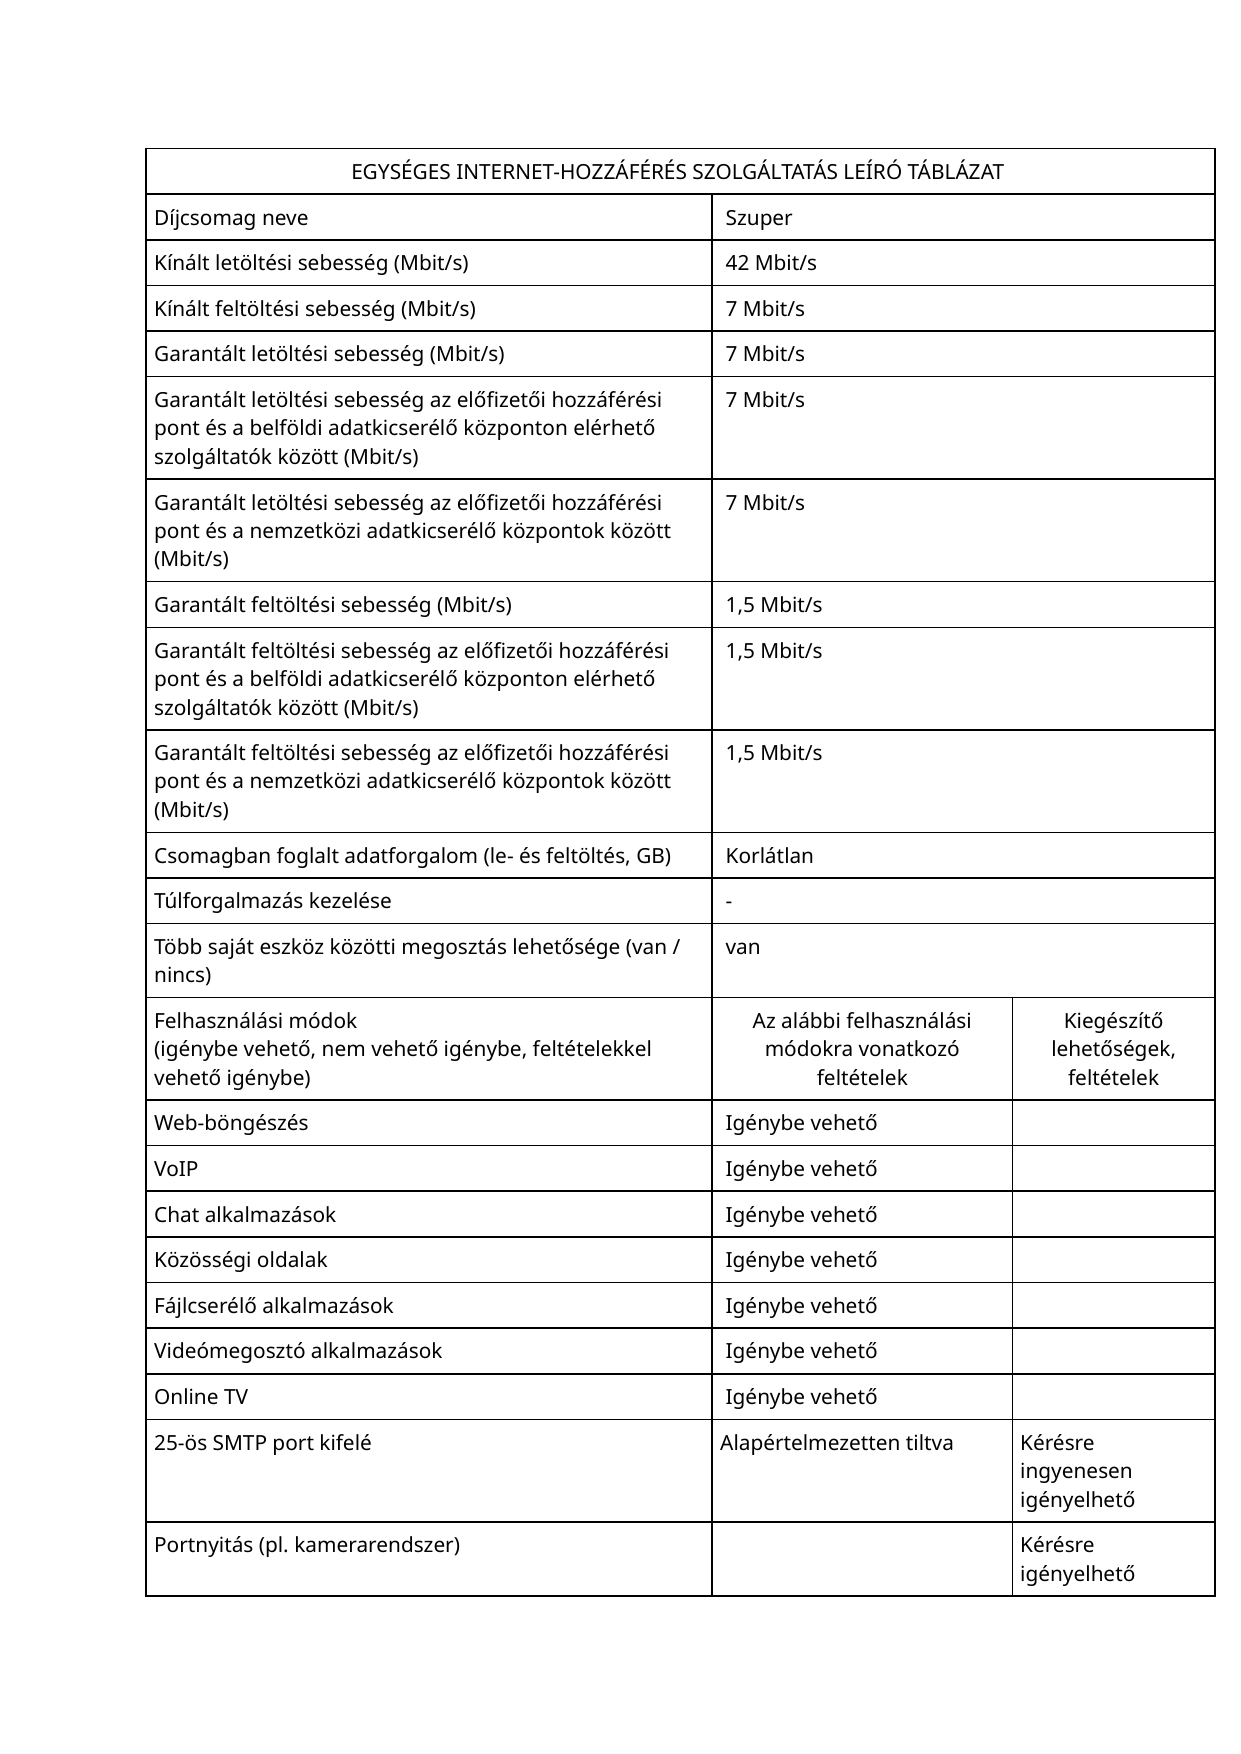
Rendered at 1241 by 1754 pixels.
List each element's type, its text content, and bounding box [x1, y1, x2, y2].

table_cell [1013, 1101, 1214, 1145]
table_header EGYSÉGES INTERNET-HOZZÁFÉRÉS SZOLGÁLTATÁS LEÍRÓ TÁBLÁZAT [147, 149, 1214, 193]
table_cell [1013, 1375, 1214, 1418]
table_cell 1,5 Mbit/s [713, 731, 1214, 831]
table_cell Túlforgalmazás kezelése [147, 879, 711, 923]
table_cell Igénybe vehető [713, 1101, 1012, 1145]
table_cell VoIP [147, 1146, 711, 1190]
table_cell 1,5 Mbit/s [713, 628, 1214, 729]
table_cell Díjcsomag neve [147, 195, 711, 239]
table_cell Igénybe vehető [713, 1283, 1012, 1327]
table_cell Online TV [147, 1375, 711, 1418]
table_cell Videómegosztó alkalmazások [147, 1329, 711, 1373]
table_cell [1013, 1238, 1214, 1282]
table_cell 25-ös SMTP port kifelé [147, 1420, 711, 1521]
table_cell Kiegészítő lehetőségek, feltételek [1013, 998, 1214, 1099]
table_cell Korlátlan [713, 833, 1214, 877]
table_cell Igénybe vehető [713, 1192, 1012, 1236]
table_cell [713, 1523, 1012, 1595]
table_cell Igénybe vehető [713, 1375, 1012, 1418]
table_cell Garantált feltöltési sebesség az előfizetői hozzáférési pont és a belföldi adatkicserélő központon elérhető szolgáltatók között (Mbit/s) [147, 628, 711, 729]
table_cell 1,5 Mbit/s [713, 582, 1214, 626]
table_cell Csomagban foglalt adatforgalom (le- és feltöltés, GB) [147, 833, 711, 877]
table_cell Fájlcserélő alkalmazások [147, 1283, 711, 1327]
table_cell [1013, 1146, 1214, 1190]
table_cell Chat alkalmazások [147, 1192, 711, 1236]
table_cell Igénybe vehető [713, 1146, 1012, 1190]
table_cell Garantált feltöltési sebesség (Mbit/s) [147, 582, 711, 626]
table_cell Felhasználási módok (igénybe vehető, nem vehető igénybe, feltételekkel vehető igénybe) [147, 998, 711, 1099]
table_cell Kínált feltöltési sebesség (Mbit/s) [147, 286, 711, 330]
table_cell Garantált letöltési sebesség az előfizetői hozzáférési pont és a nemzetközi adatkicserélő központok között (Mbit/s) [147, 480, 711, 581]
table_cell [1013, 1329, 1214, 1373]
table_cell 7 Mbit/s [713, 480, 1214, 581]
table_cell Web-böngészés [147, 1101, 711, 1145]
table_cell 7 Mbit/s [713, 332, 1214, 376]
table_cell Garantált feltöltési sebesség az előfizetői hozzáférési pont és a nemzetközi adatkicserélő központok között (Mbit/s) [147, 731, 711, 831]
table_cell Igénybe vehető [713, 1329, 1012, 1373]
table_cell [1013, 1192, 1214, 1236]
table_cell Garantált letöltési sebesség (Mbit/s) [147, 332, 711, 376]
table_cell van [713, 924, 1214, 997]
table_cell 7 Mbit/s [713, 377, 1214, 478]
table_cell Szuper [713, 195, 1214, 239]
table_cell Portnyitás (pl. kamerarendszer) [147, 1523, 711, 1595]
table_cell Kínált letöltési sebesség (Mbit/s) [147, 241, 711, 284]
table_cell Kérésre ingyenesen igényelhető [1013, 1420, 1214, 1521]
table_cell Garantált letöltési sebesség az előfizetői hozzáférési pont és a belföldi adatkicserélő központon elérhető szolgáltatók között (Mbit/s) [147, 377, 711, 478]
table_cell [1013, 1283, 1214, 1327]
table_cell Több saját eszköz közötti megosztás lehetősége (van / nincs) [147, 924, 711, 997]
table_cell - [713, 879, 1214, 923]
table_cell Az alábbi felhasználási módokra vonatkozó feltételek [713, 998, 1012, 1099]
table_cell 42 Mbit/s [713, 241, 1214, 284]
table_cell Igénybe vehető [713, 1238, 1012, 1282]
table_cell Közösségi oldalak [147, 1238, 711, 1282]
table_cell Alapértelmezetten tiltva [713, 1420, 1012, 1521]
table_cell 7 Mbit/s [713, 286, 1214, 330]
table_cell Kérésre igényelhető [1013, 1523, 1214, 1595]
